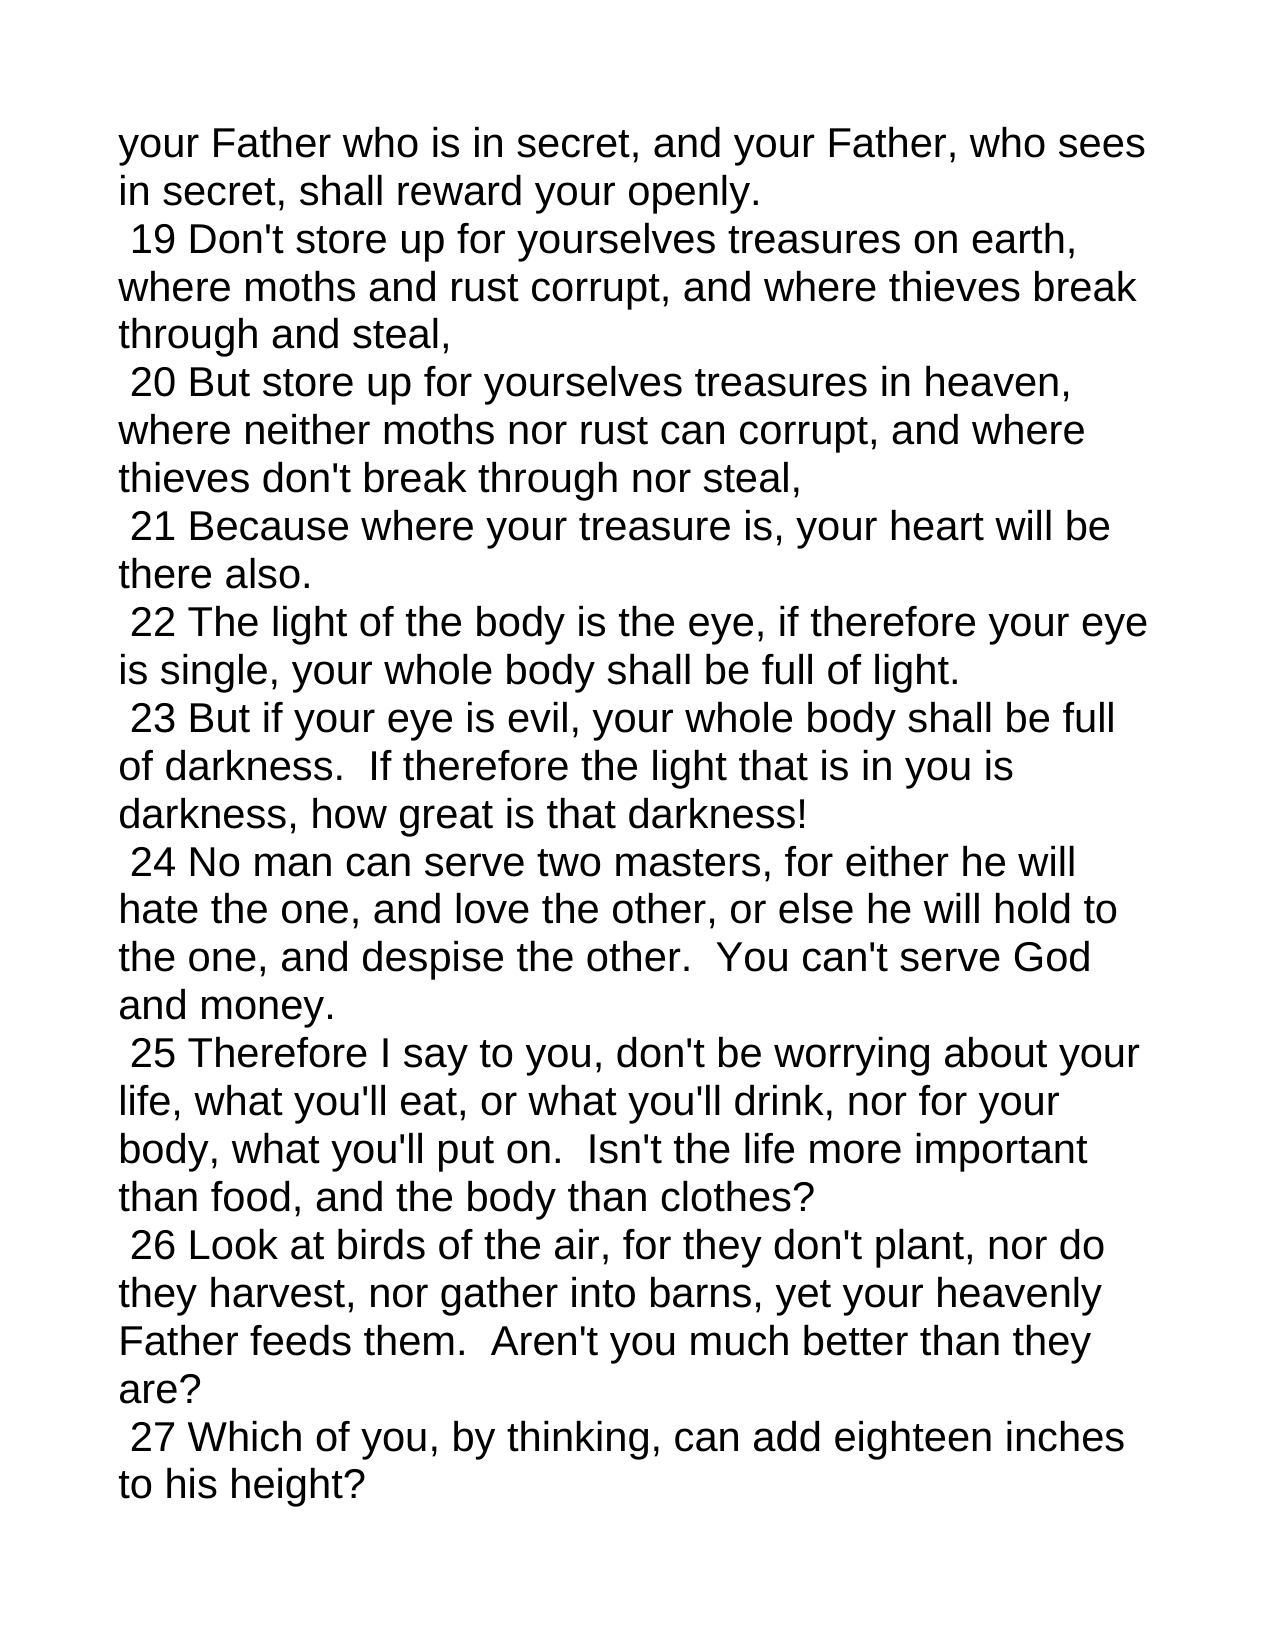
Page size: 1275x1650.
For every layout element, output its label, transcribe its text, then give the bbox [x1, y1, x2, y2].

text 19 Don't store up for yourselves treasures on earth, where moths and rust corrupt, and where thieves break through and steal, [118, 214, 1157, 358]
text 20 But store up for yourselves treasures in heaven, where neither moths nor rust can corrupt, and where thieves don't break through nor steal, [118, 358, 1157, 501]
text 25 Therefore I say to you, don't be worrying about your life, what you'll eat, or what you'll drink, nor for your body, what you'll put on. Isn't the life more important than food, and the body than clothes? [118, 1028, 1157, 1220]
text 23 But if your eye is evil, your whole body shall be full of darkness. If therefore the light that is in you is darkness, how great is that darkness! [118, 693, 1157, 837]
text 21 Because where your treasure is, your heart will be there also. [118, 501, 1157, 597]
text your Father who is in secret, and your Father, who sees in secret, shall reward your openly. [118, 118, 1157, 214]
text 26 Look at birds of the air, for they don't plant, nor do they harvest, nor gather into barns, yet your heavenly Father feeds them. Aren't you much better than they are? [118, 1220, 1157, 1412]
text 24 No man can serve two masters, for either he will hate the one, and love the other, or else he will hold to the one, and despise the other. You can't serve God and money. [118, 837, 1157, 1028]
text 22 The light of the body is the eye, if therefore your eye is single, your whole body shall be full of light. [118, 597, 1157, 693]
text 27 Which of you, by thinking, can add eighteen inches to his height? [118, 1412, 1157, 1508]
